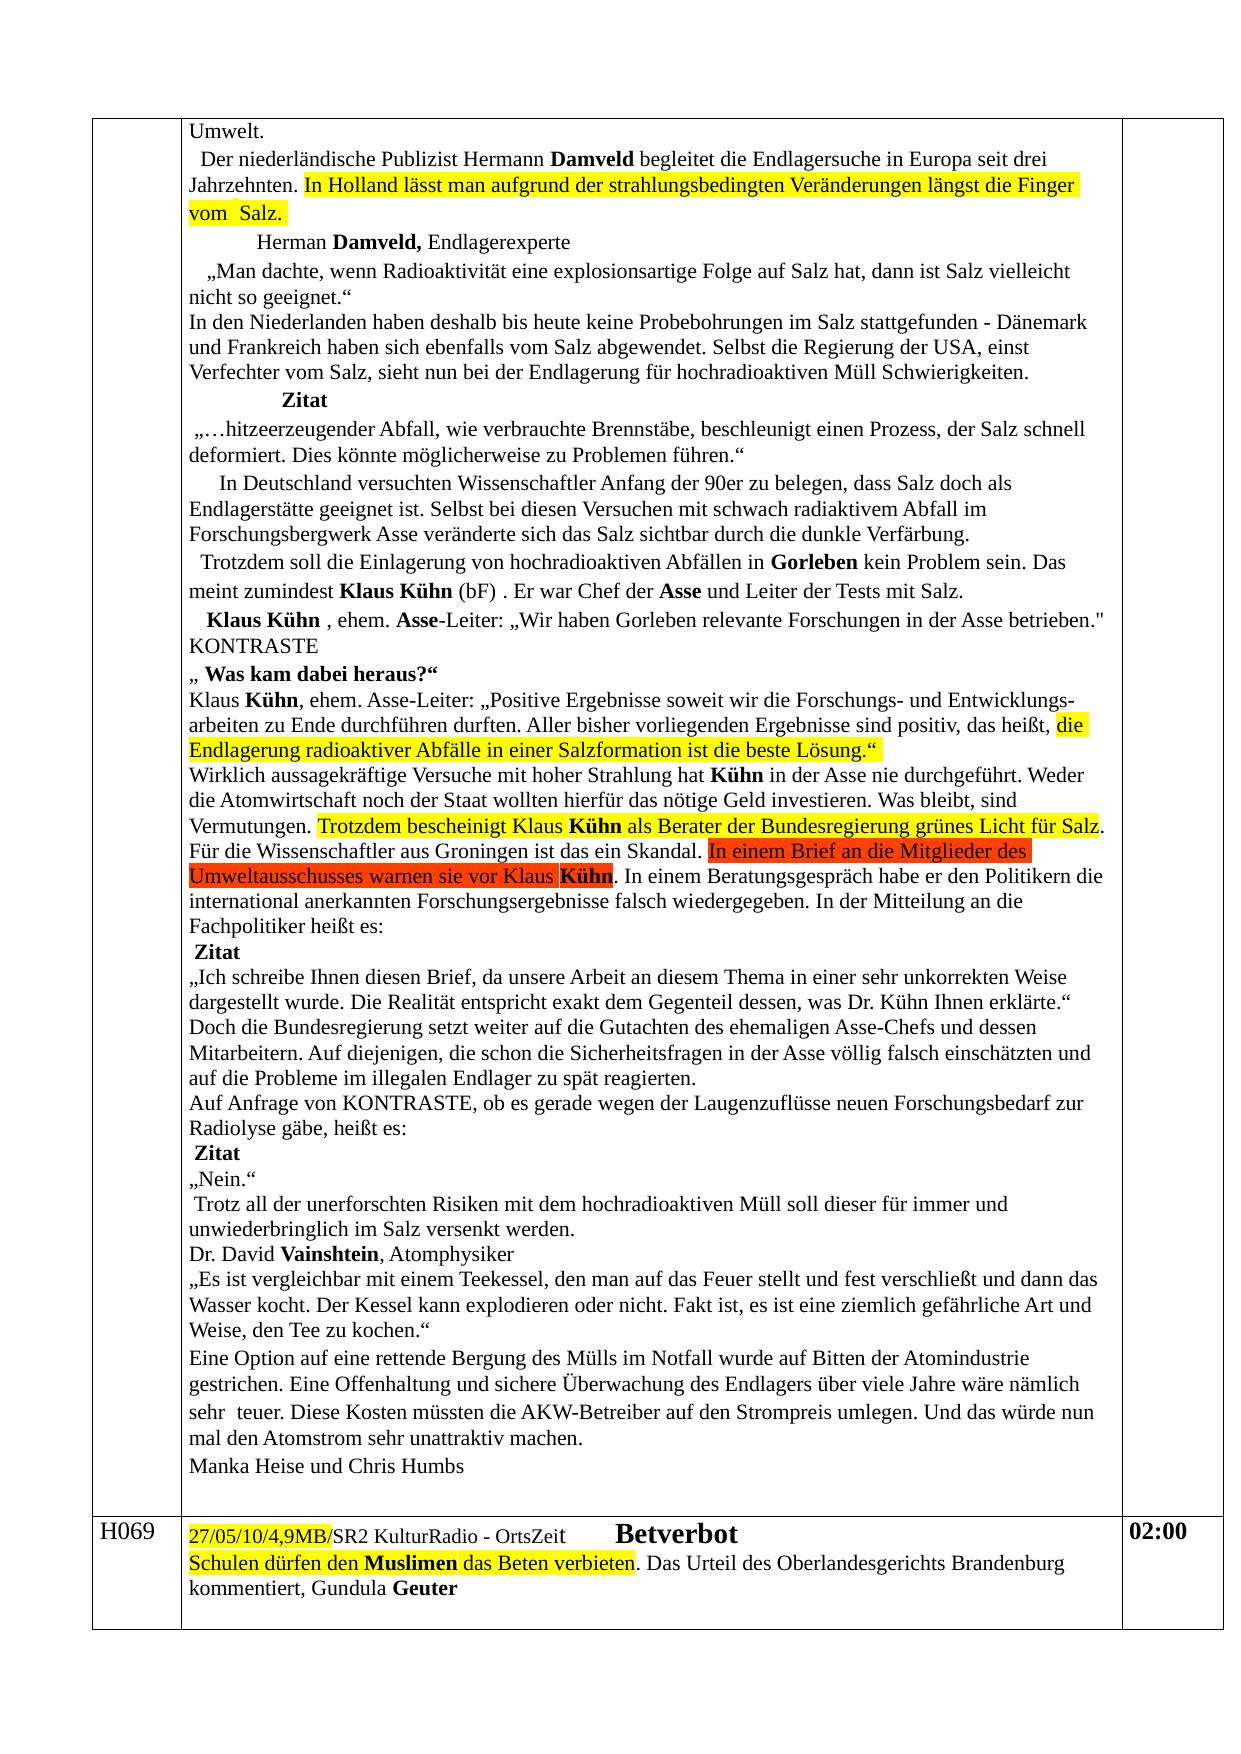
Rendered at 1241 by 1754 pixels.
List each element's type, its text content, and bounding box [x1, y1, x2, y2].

table_cell Umwelt. Der niederländische Publizist Hermann Damveld begleitet die Endlagersuche in Europa seit drei Jahrzehnten. In Holland lässt man aufgrund der strahlungsbedingten Veränderungen längst die Finger vom Salz. Herman Damveld, Endlagerexperte „Man dachte, wenn Radioaktivität eine explosionsartige Folge auf Salz hat, dann ist Salz vielleicht nicht so geeignet.“ In den Niederlanden haben deshalb bis heute keine Probebohrungen im Salz stattgefunden - Dänemark und Frankreich haben sich ebenfalls vom Salz abgewendet. Selbst die Regierung der USA, einst Verfechter vom Salz, sieht nun bei der Endlagerung für hochradioaktiven Müll Schwierigkeiten. Zitat „…hitzeerzeugender Abfall, wie verbrauchte Brennstäbe, beschleunigt einen Prozess, der Salz schnell deformiert. Dies könnte möglicherweise zu Problemen führen.“ In Deutschland versuchten Wissenschaftler Anfang der 90er zu belegen, dass Salz doch als Endlagerstätte geeignet ist. Selbst bei diesen Versuchen mit schwach radiaktivem Abfall im Forschungsbergwerk Asse veränderte sich das Salz sichtbar durch die dunkle Verfärbung. Trotzdem soll die Einlagerung von hochradioaktiven Abfällen in Gorleben kein Problem sein. Das meint zumindest Klaus Kühn (bF) . Er war Chef der Asse und Leiter der Tests mit Salz. Klaus Kühn , ehem. Asse-Leiter: „Wir haben Gorleben relevante Forschungen in der Asse betrieben." KONTRASTE „ Was kam dabei heraus?“ Klaus Kühn, ehem. Asse-Leiter: „Positive Ergebnisse soweit wir die Forschungs- und Entwicklungs-arbeiten zu Ende durchführen durften. Aller bisher vorliegenden Ergebnisse sind positiv, das heißt, die Endlagerung radioaktiver Abfälle in einer Salzformation ist die beste Lösung.“ Wirklich aussagekräftige Versuche mit hoher Strahlung hat Kühn in der Asse nie durchgeführt. Weder die Atomwirtschaft noch der Staat wollten hierfür das nötige Geld investieren. Was bleibt, sind Vermutungen. Trotzdem bescheinigt Klaus Kühn als Berater der Bundesregierung grünes Licht für Salz. Für die Wissenschaftler aus Groningen ist das ein Skandal. In einem Brief an die Mitglieder des Umweltausschusses warnen sie vor Klaus Kühn. In einem Beratungsgespräch habe er den Politikern die international anerkannten Forschungsergebnisse falsch wiedergegeben. In der Mitteilung an die Fachpolitiker heißt es: Zitat „Ich schreibe Ihnen diesen Brief, da unsere Arbeit an diesem Thema in einer sehr unkorrekten Weise dargestellt wurde. Die Realität entspricht exakt dem Gegenteil dessen, was Dr. Kühn Ihnen erklärte.“ Doch die Bundesregierung setzt weiter auf die Gutachten des ehemaligen Asse-Chefs und dessen Mitarbeitern. Auf diejenigen, die schon die Sicherheitsfragen in der Asse völlig falsch einschätzten und auf die Probleme im illegalen Endlager zu spät reagierten. Auf Anfrage von KONTRASTE, ob es gerade wegen der Laugenzuflüsse neuen Forschungsbedarf zur Radiolyse gäbe, heißt es: Zitat „Nein.“ Trotz all der unerforschten Risiken mit dem hochradioaktiven Müll soll dieser für immer und unwiederbringlich im Salz versenkt werden. Dr. David Vainshtein, Atomphysiker „Es ist vergleichbar mit einem Teekessel, den man auf das Feuer stellt und fest verschließt und dann das Wasser kocht. Der Kessel kann explodieren oder nicht. Fakt ist, es ist eine ziemlich gefährliche Art und Weise, den Tee zu kochen.“ Eine Option auf eine rettende Bergung des Mülls im Notfall wurde auf Bitten der Atomindustrie gestrichen. Eine Offenhaltung und sichere Überwachung des Endlagers über viele Jahre wäre nämlich sehr teuer. Diese Kosten müssten die AKW-Betreiber auf den Strompreis umlegen. Und das würde nun mal den Atomstrom sehr unattraktiv machen. Manka Heise und Chris Humbs [182, 119, 1122, 1516]
table_cell 02:00 [1123, 1517, 1223, 1629]
table_cell H069 [93, 1517, 181, 1629]
table_cell [93, 119, 181, 1516]
table_cell 27/05/10/4,9MB/SR2 KulturRadio - OrtsZeit Betverbot Schulen dürfen den Muslimen das Beten verbieten. Das Urteil des Oberlandesgerichts Brandenburg kommentiert, Gundula Geuter [182, 1517, 1122, 1629]
table_cell [1123, 119, 1223, 1516]
